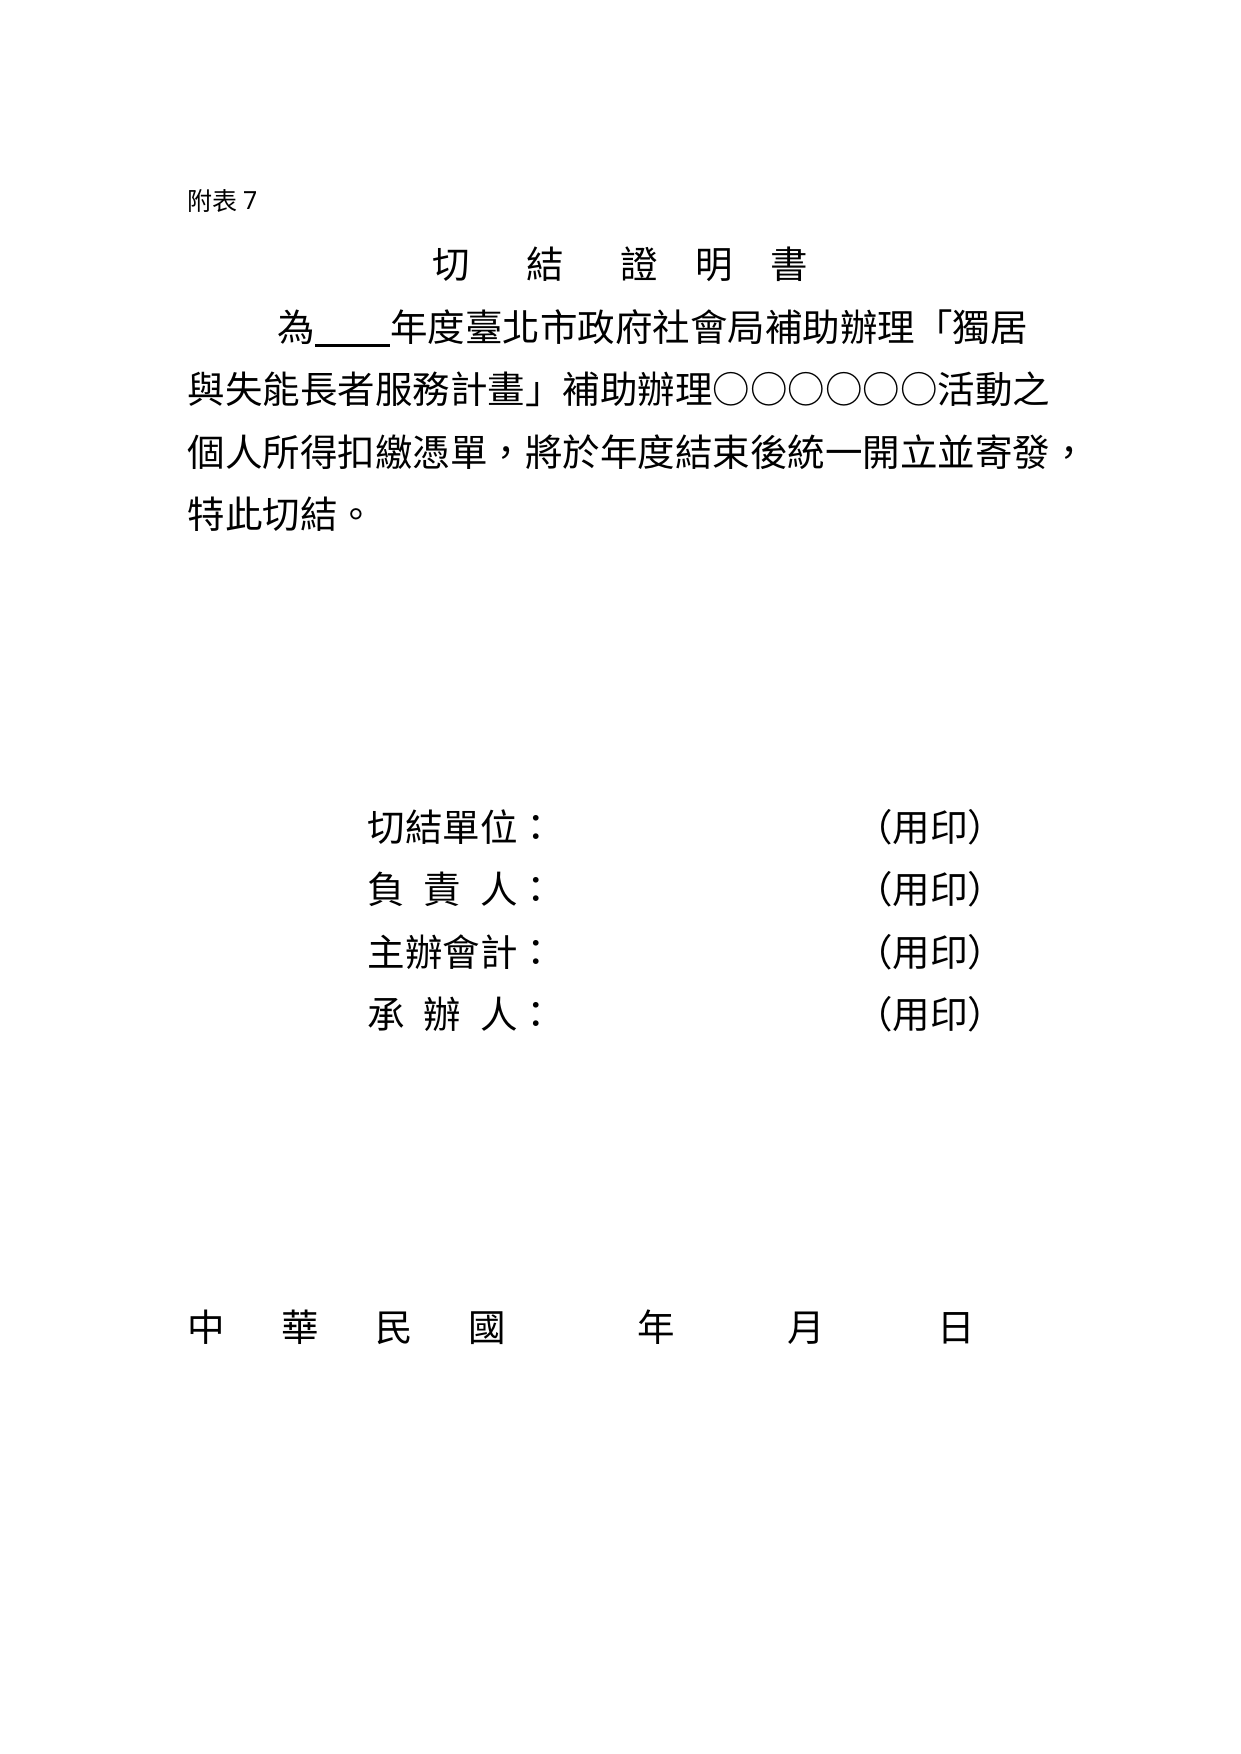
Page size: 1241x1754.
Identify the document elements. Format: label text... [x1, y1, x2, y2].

text 負 責 人： （用印） [187, 846, 1053, 908]
text 中 華 民 國 年 月 日 [187, 1283, 1053, 1346]
text 承 辦 人： （用印） [187, 971, 1053, 1033]
text 為 年度臺北市政府社會局補助辦理「獨居與失能長者服務計畫」補助辦理○○○○○○活動之個人所得扣繳憑單，將於年度結束後統一開立並寄發，特此切結。 [187, 283, 1053, 533]
text 附表7 [187, 158, 1053, 221]
text 切結單位： （用印） [187, 783, 1053, 846]
text 切 結 證 明 書 [187, 221, 1053, 283]
text 主辦會計： （用印） [187, 908, 1053, 971]
